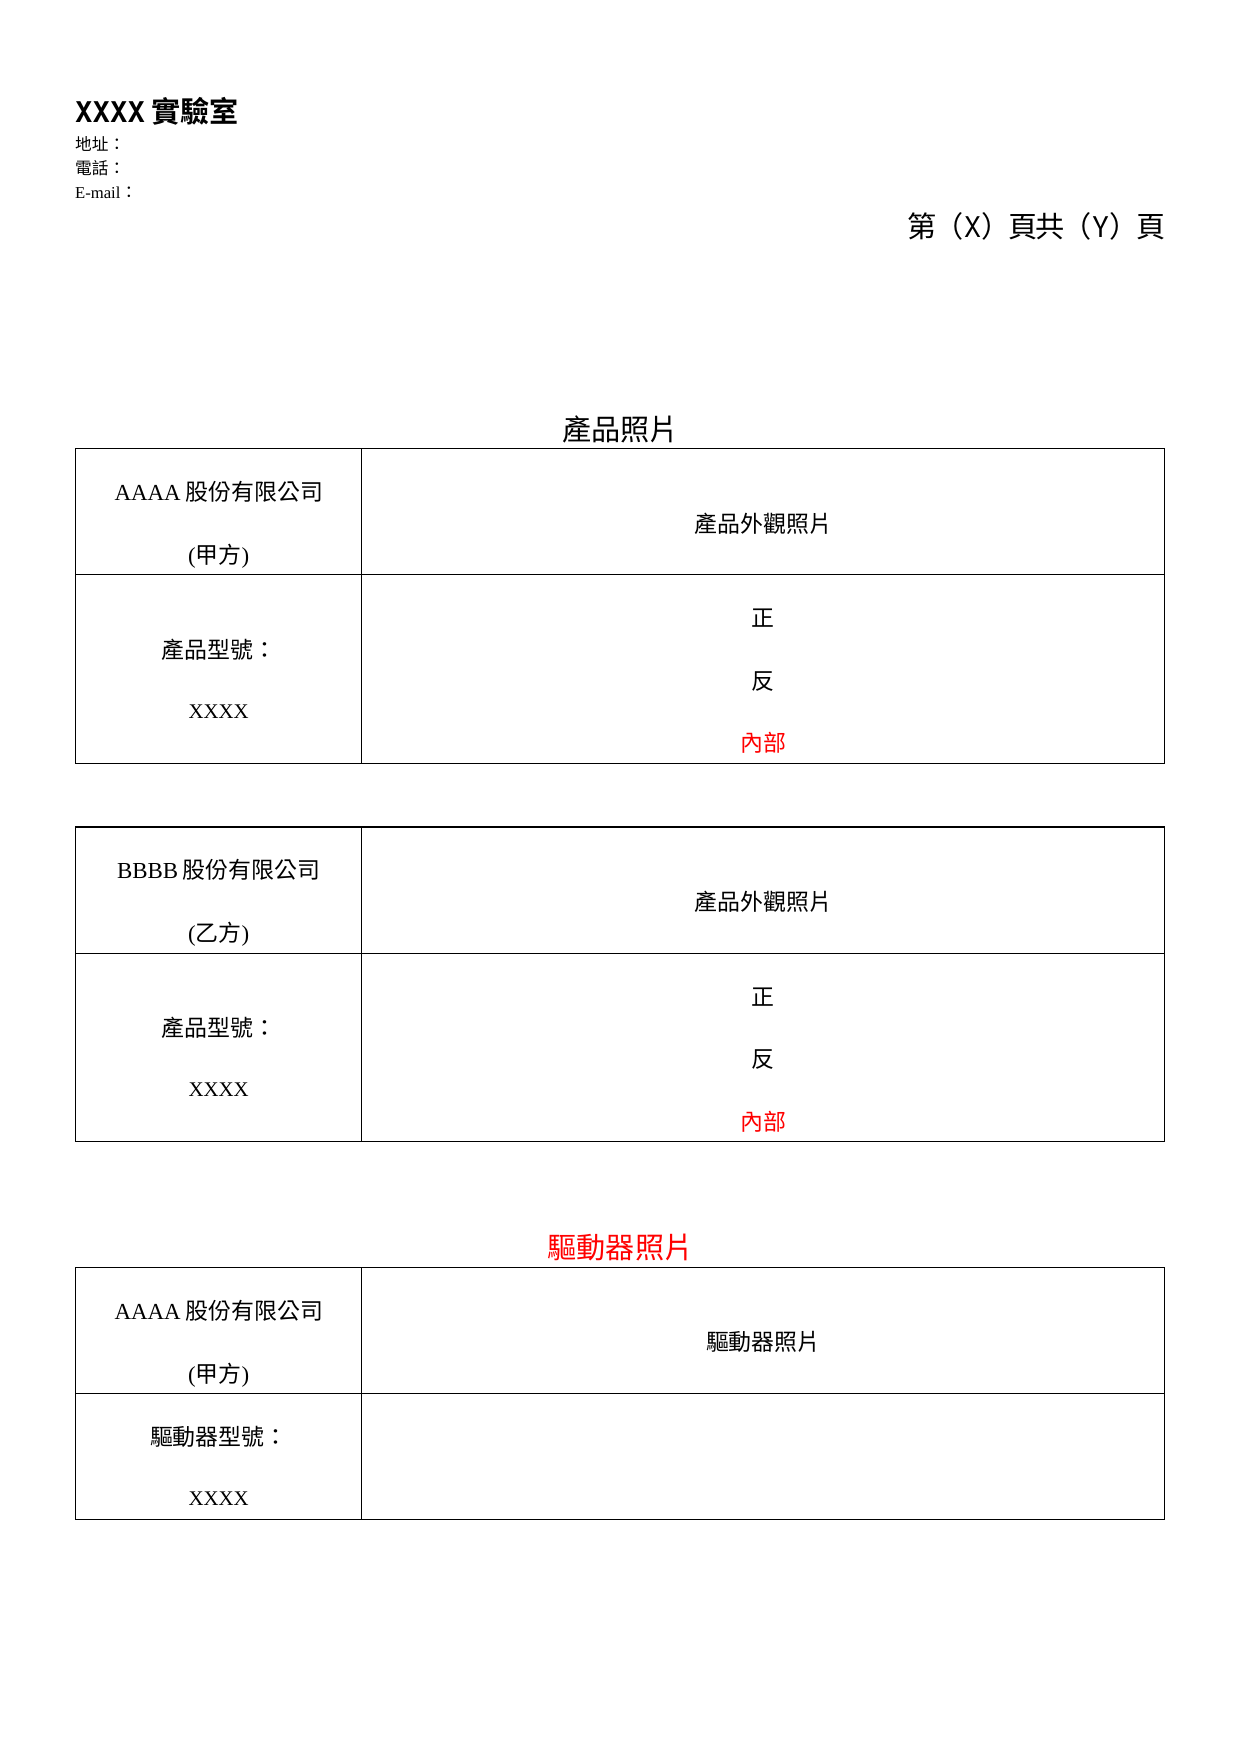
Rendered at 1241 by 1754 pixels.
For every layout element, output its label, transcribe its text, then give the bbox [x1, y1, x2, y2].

text 驅動器照片 [75, 1204, 1165, 1267]
table_header 驅動器照片 [362, 1268, 1164, 1393]
text 產品照片 [75, 386, 1165, 448]
table_header AAAA股份有限公司 (甲方) [76, 449, 361, 574]
table_header BBBB股份有限公司 (乙方) [76, 828, 361, 952]
table_header AAAA股份有限公司 (甲方) [76, 1268, 361, 1393]
table_cell 產品型號： XXXX [76, 575, 361, 763]
table_header 產品外觀照片 [362, 449, 1164, 574]
table_cell 驅動器型號： XXXX [76, 1394, 361, 1519]
table_cell 正 反 內部 [362, 954, 1164, 1141]
table_cell 正 反 內部 [362, 575, 1164, 763]
table_header 產品外觀照片 [362, 828, 1164, 952]
table_cell [362, 1394, 1164, 1519]
table_cell 產品型號： XXXX [76, 954, 361, 1141]
